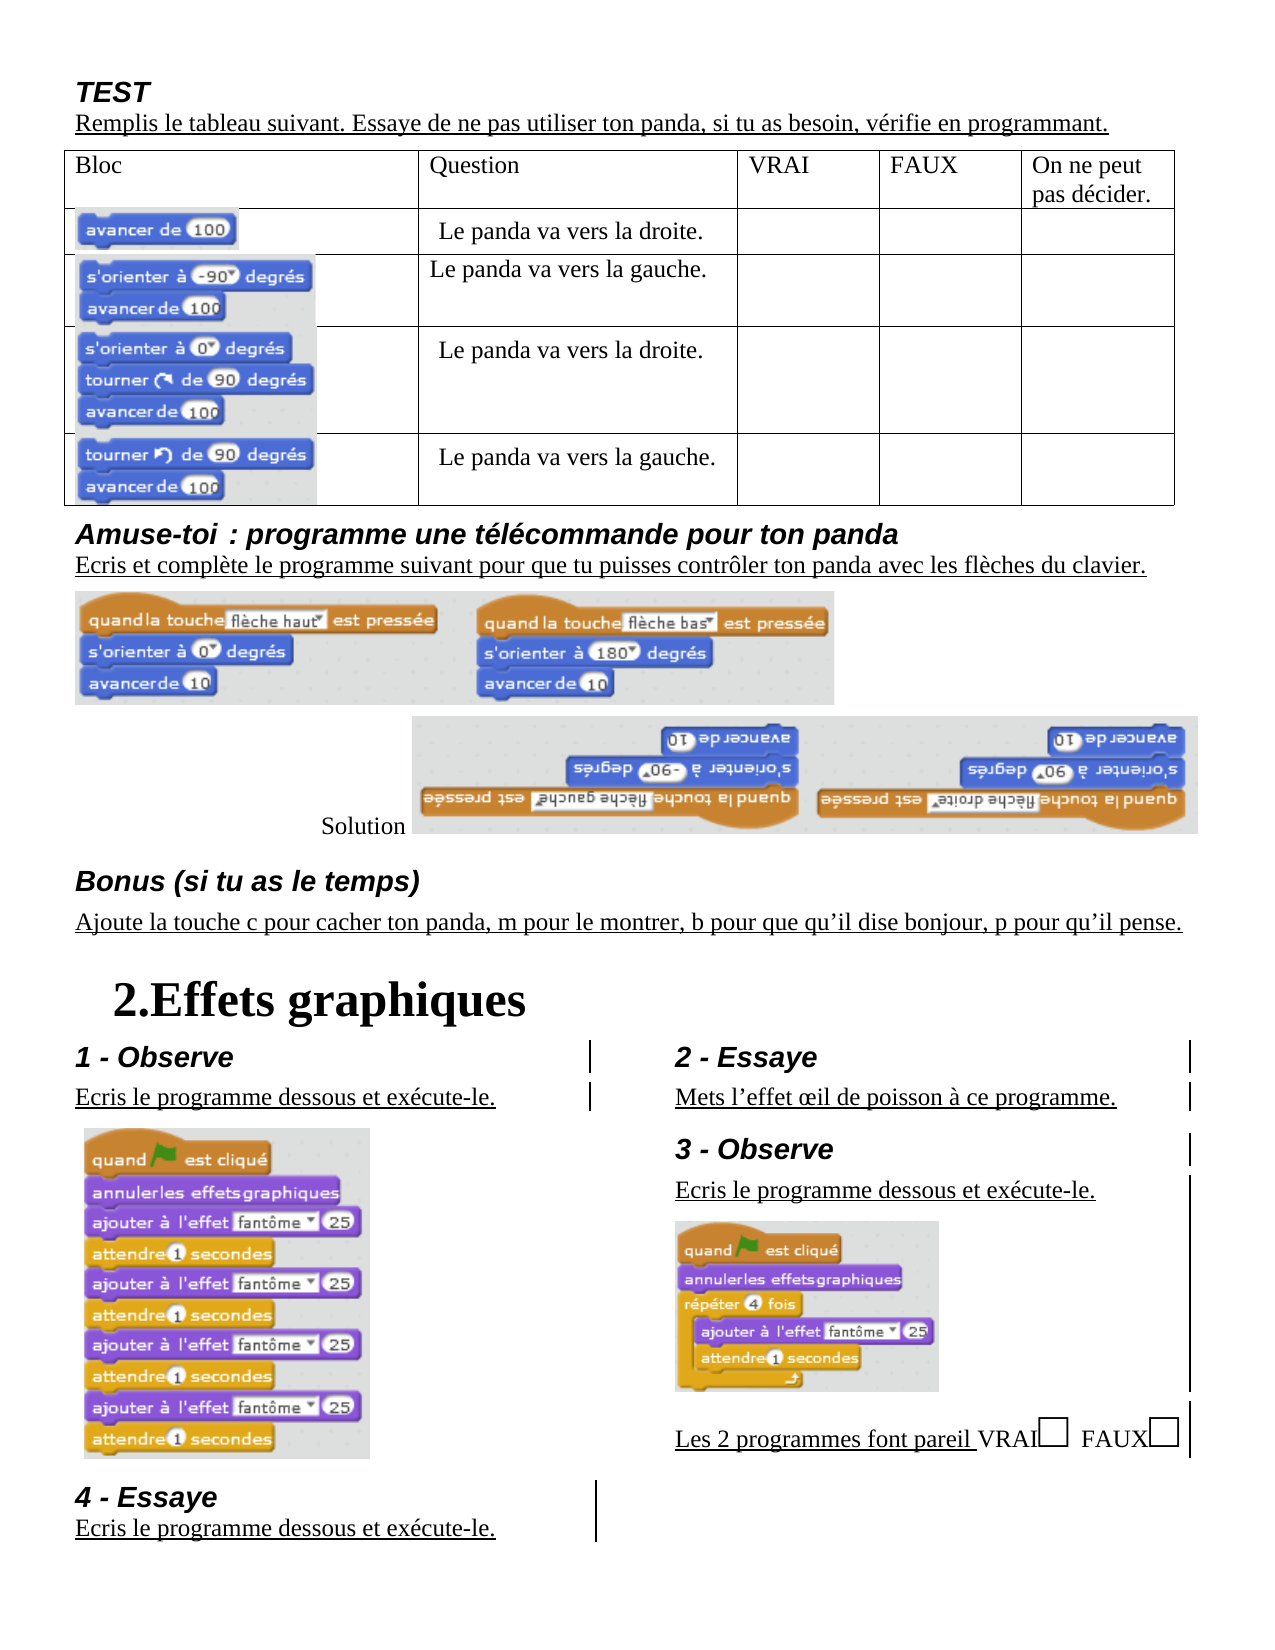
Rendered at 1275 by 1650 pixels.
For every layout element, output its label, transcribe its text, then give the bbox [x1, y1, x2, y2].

table_header VRAI [738, 151, 879, 207]
table_cell [65, 209, 418, 254]
table_cell [65, 255, 75, 326]
text Remplis le tableau suivant. Essaye de ne pas utiliser ton panda, si tu as besoin, vérifie en programmant. [75, 108, 1200, 137]
table_cell Le panda va vers la droite. [419, 327, 737, 432]
table_cell Le panda va vers la droite. [419, 209, 737, 254]
picture [75, 254, 318, 505]
subtitle 2 - Essaye [675, 1040, 1189, 1073]
table_cell [318, 434, 418, 504]
table_cell [880, 255, 1021, 326]
list Ecris le programme dessous et exécute-le. [75, 1082, 589, 1111]
subtitle 4 - Essaye [75, 1480, 595, 1513]
table_header Bloc [65, 151, 418, 207]
subtitle 1 - Observe [75, 1040, 589, 1073]
table_cell [65, 327, 75, 432]
picture [411, 716, 1198, 834]
subtitle TEST [75, 75, 1191, 108]
table_cell [738, 255, 879, 326]
table_cell Le panda va vers la gauche. [419, 434, 737, 504]
picture [75, 207, 239, 250]
table_cell [880, 209, 1021, 254]
table_cell [738, 327, 879, 432]
subtitle Bonus (si tu as le temps) [75, 864, 1191, 898]
table_cell [1022, 255, 1174, 326]
picture [675, 1221, 939, 1392]
subtitle 3 - Observe [675, 1132, 1190, 1166]
list Les 2 programmes font pareil VRAI□ FAUX□ [675, 1401, 1189, 1458]
table_cell [880, 327, 1021, 432]
list Mets l’effet œil de poisson à ce programme. [675, 1082, 1189, 1111]
table_header FAUX [880, 151, 1021, 207]
picture [75, 591, 835, 705]
subtitle Effets graphiques [112, 970, 1191, 1027]
picture [83, 1128, 370, 1459]
text Ecris le programme dessous et exécute-le. [75, 1513, 595, 1542]
list Ajoute la touche c pour cacher ton panda, m pour le montrer, b pour que qu’il dise bonjour, p pour qu’il pense. [75, 907, 1191, 936]
table_cell Le panda va vers la gauche. [419, 255, 737, 326]
table_header Question [419, 151, 737, 207]
text Ecris et complète le programme suivant pour que tu puisses contrôler ton panda avec les flèches du clavier. [75, 551, 1200, 579]
table_cell [316, 255, 418, 326]
table_cell [318, 327, 418, 432]
table_cell [65, 434, 75, 504]
table_cell [738, 209, 879, 254]
list Ecris le programme dessous et exécute-le. [675, 1175, 1189, 1204]
table_header On ne peut pas décider. [1022, 151, 1174, 207]
subtitle Amuse-toi : programme une télécommande pour ton panda [75, 517, 1191, 551]
table_cell [1022, 209, 1174, 254]
table_cell [738, 434, 879, 504]
table_cell [880, 434, 1021, 504]
table_cell [1022, 327, 1174, 432]
text Solution [75, 717, 1198, 839]
table_cell [1022, 434, 1174, 504]
